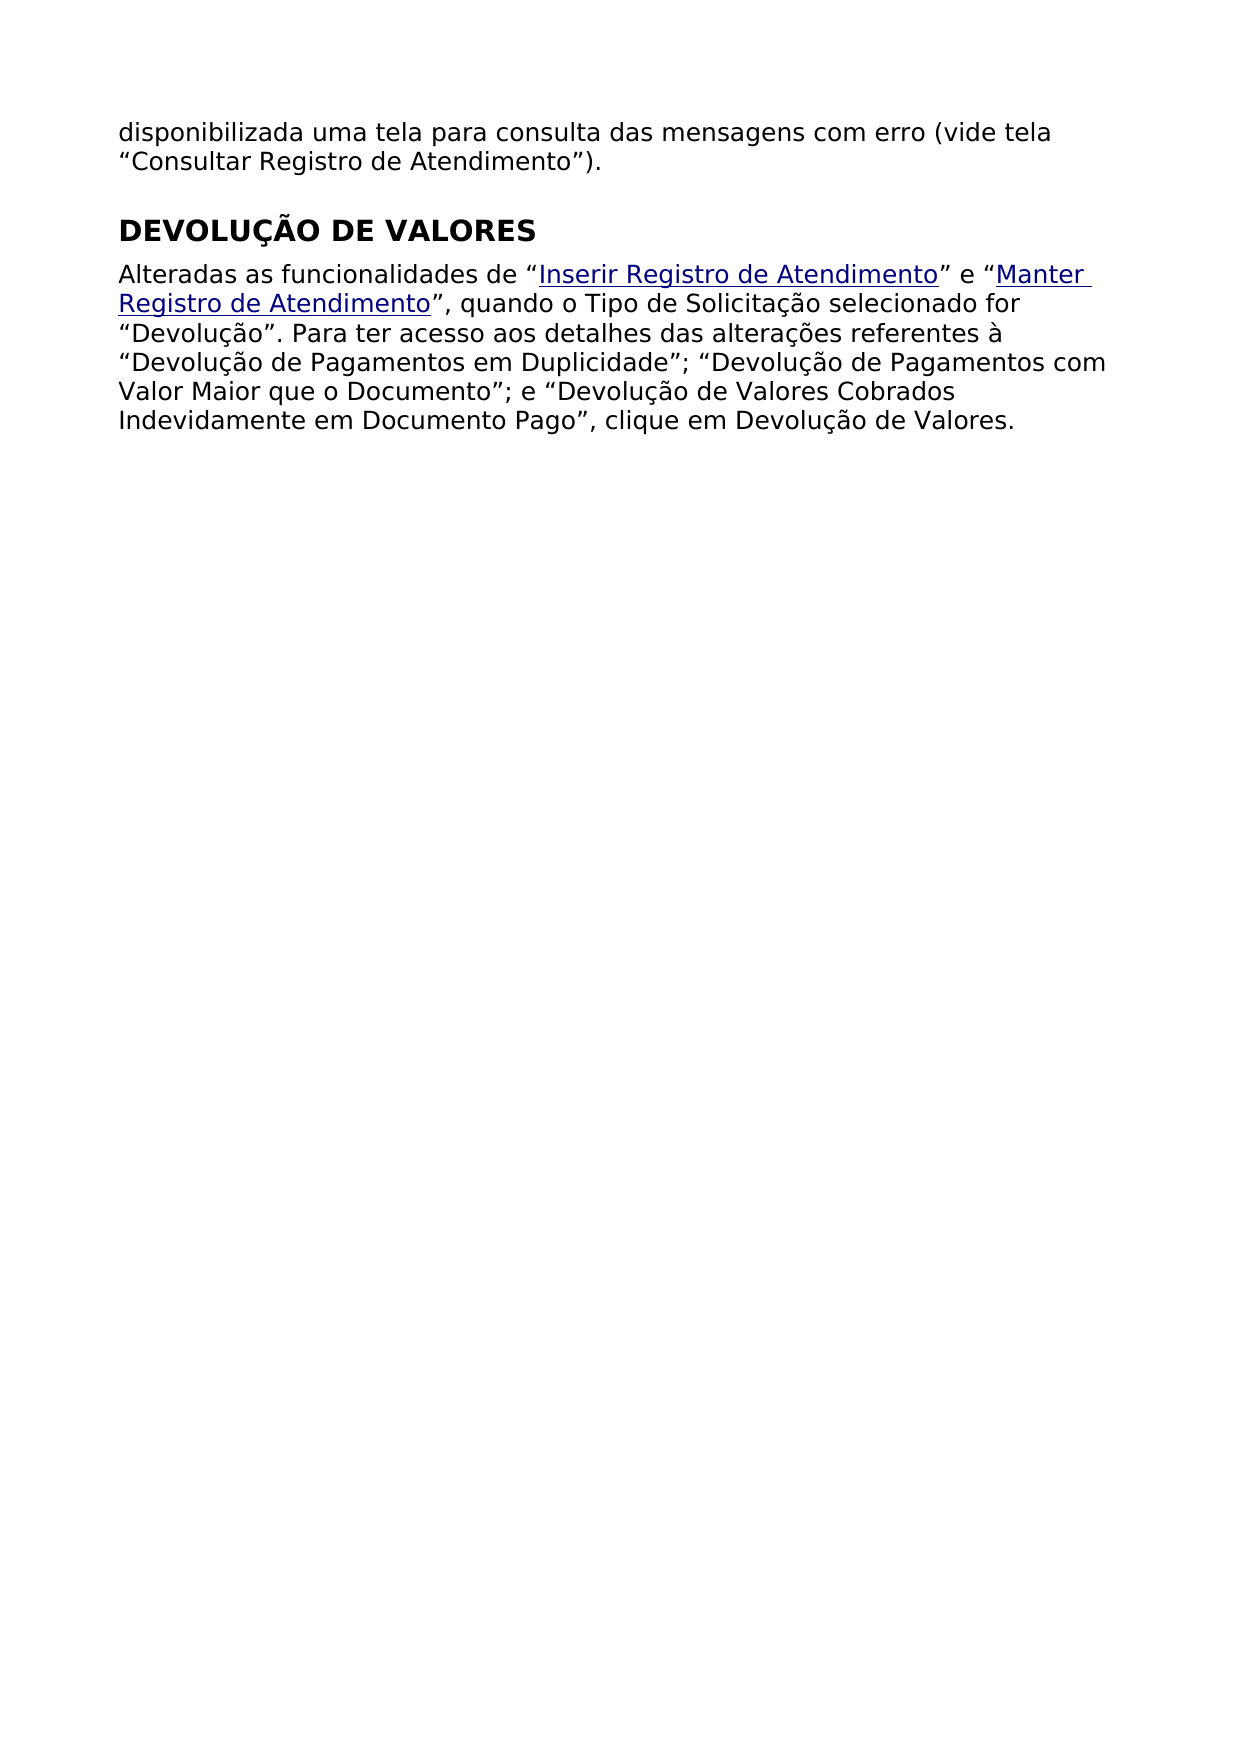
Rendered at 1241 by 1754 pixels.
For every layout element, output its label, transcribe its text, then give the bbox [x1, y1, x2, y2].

subtitle DEVOLUÇÃO DE VALORES [118, 214, 1122, 248]
text disponibilizada uma tela para consulta das mensagens com erro (vide tela “Consultar Registro de Atendimento”). [118, 118, 1122, 176]
text Alteradas as funcionalidades de “Inserir Registro de Atendimento” e “Manter Registro de Atendimento”, quando o Tipo de Solicitação selecionado for “Devolução”. Para ter acesso aos detalhes das alterações referentes à “Devolução de Pagamentos em Duplicidade”; “Devolução de Pagamentos com Valor Maior que o Documento”; e “Devolução de Valores Cobrados Indevidamente em Documento Pago”, clique em Devolução de Valores. [118, 260, 1122, 435]
